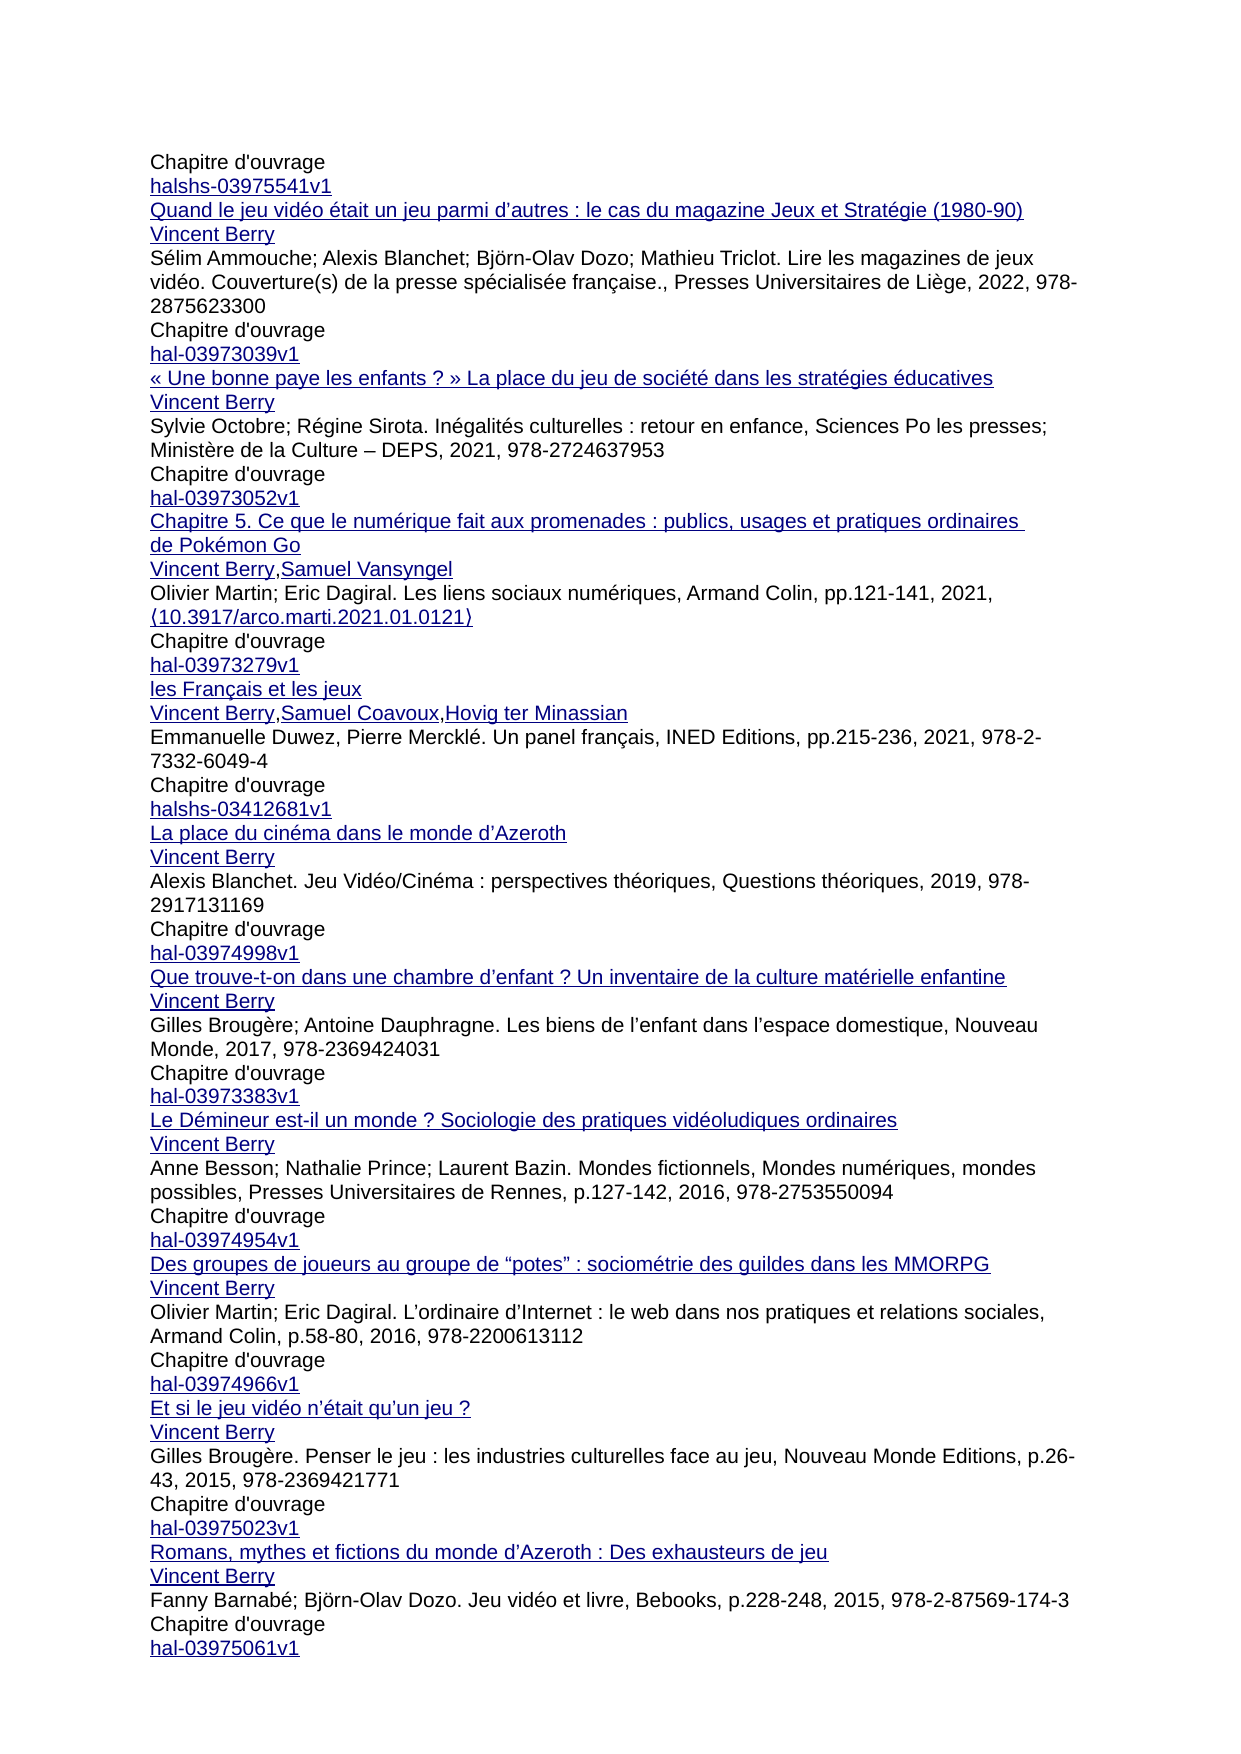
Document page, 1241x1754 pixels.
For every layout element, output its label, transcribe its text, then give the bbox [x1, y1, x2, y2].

table_cell Chapitre d'ouvrage halshs-03975541v1 [150, 150, 1090, 198]
table_cell Quand le jeu vidéo était un jeu parmi d’autres : le cas du magazine Jeux et Stratégie (1980-90) Vincent Berry Sélim Ammouche; Alexis Blanchet; Björn-Olav Dozo; Mathieu Triclot. Lire les magazines de jeux vidéo. Couverture(s) de la presse spécialisée française., Presses Universitaires de Liège, 2022, 978-2875623300 Chapitre d'ouvrage hal-03973039v1 [150, 198, 1090, 366]
table_cell Des groupes de joueurs au groupe de “potes” : sociométrie des guildes dans les MMORPG Vincent Berry Olivier Martin; Eric Dagiral. L’ordinaire d’Internet : le web dans nos pratiques et relations sociales, Armand Colin, p.58-80, 2016, 978-2200613112 Chapitre d'ouvrage hal-03974966v1 [150, 1252, 1090, 1396]
table_cell les Français et les jeux Vincent Berry,Samuel Coavoux,Hovig ter Minassian Emmanuelle Duwez, Pierre Mercklé. Un panel français, INED Editions, pp.215-236, 2021, 978-2-7332-6049-4 Chapitre d'ouvrage halshs-03412681v1 [150, 677, 1090, 821]
table_cell Que trouve-t-on dans une chambre d’enfant ? Un inventaire de la culture matérielle enfantine Vincent Berry Gilles Brougère; Antoine Dauphragne. Les biens de l’enfant dans l’espace domestique, Nouveau Monde, 2017, 978-2369424031 Chapitre d'ouvrage hal-03973383v1 [150, 965, 1090, 1108]
table_cell Romans, mythes et fictions du monde d’Azeroth : Des exhausteurs de jeu Vincent Berry Fanny Barnabé; Björn-Olav Dozo. Jeu vidéo et livre, Bebooks, p.228-248, 2015, 978-2-87569-174-3 Chapitre d'ouvrage hal-03975061v1 [150, 1540, 1090, 1659]
table_cell Le Démineur est-il un monde ? Sociologie des pratiques vidéoludiques ordinaires Vincent Berry Anne Besson; Nathalie Prince; Laurent Bazin. Mondes fictionnels, Mondes numériques, mondes possibles, Presses Universitaires de Rennes, p.127-142, 2016, 978-2753550094 Chapitre d'ouvrage hal-03974954v1 [150, 1108, 1090, 1252]
table_cell Et si le jeu vidéo n’était qu’un jeu ? Vincent Berry Gilles Brougère. Penser le jeu : les industries culturelles face au jeu, Nouveau Monde Editions, p.26-43, 2015, 978-2369421771 Chapitre d'ouvrage hal-03975023v1 [150, 1396, 1090, 1539]
table_cell Chapitre 5. Ce que le numérique fait aux promenades : publics, usages et pratiques ordinaires de Pokémon Go Vincent Berry,Samuel Vansyngel Olivier Martin; Eric Dagiral. Les liens sociaux numériques, Armand Colin, pp.121-141, 2021, ⟨10.3917/arco.marti.2021.01.0121⟩ Chapitre d'ouvrage hal-03973279v1 [150, 509, 1090, 677]
table_cell La place du cinéma dans le monde d’Azeroth Vincent Berry Alexis Blanchet. Jeu Vidéo/Cinéma : perspectives théoriques, Questions théoriques, 2019, 978-2917131169 Chapitre d'ouvrage hal-03974998v1 [150, 821, 1090, 964]
table_cell « Une bonne paye les enfants ? » La place du jeu de société dans les stratégies éducatives Vincent Berry Sylvie Octobre; Régine Sirota. Inégalités culturelles : retour en enfance, Sciences Po les presses; Ministère de la Culture – DEPS, 2021, 978-2724637953 Chapitre d'ouvrage hal-03973052v1 [150, 366, 1090, 509]
